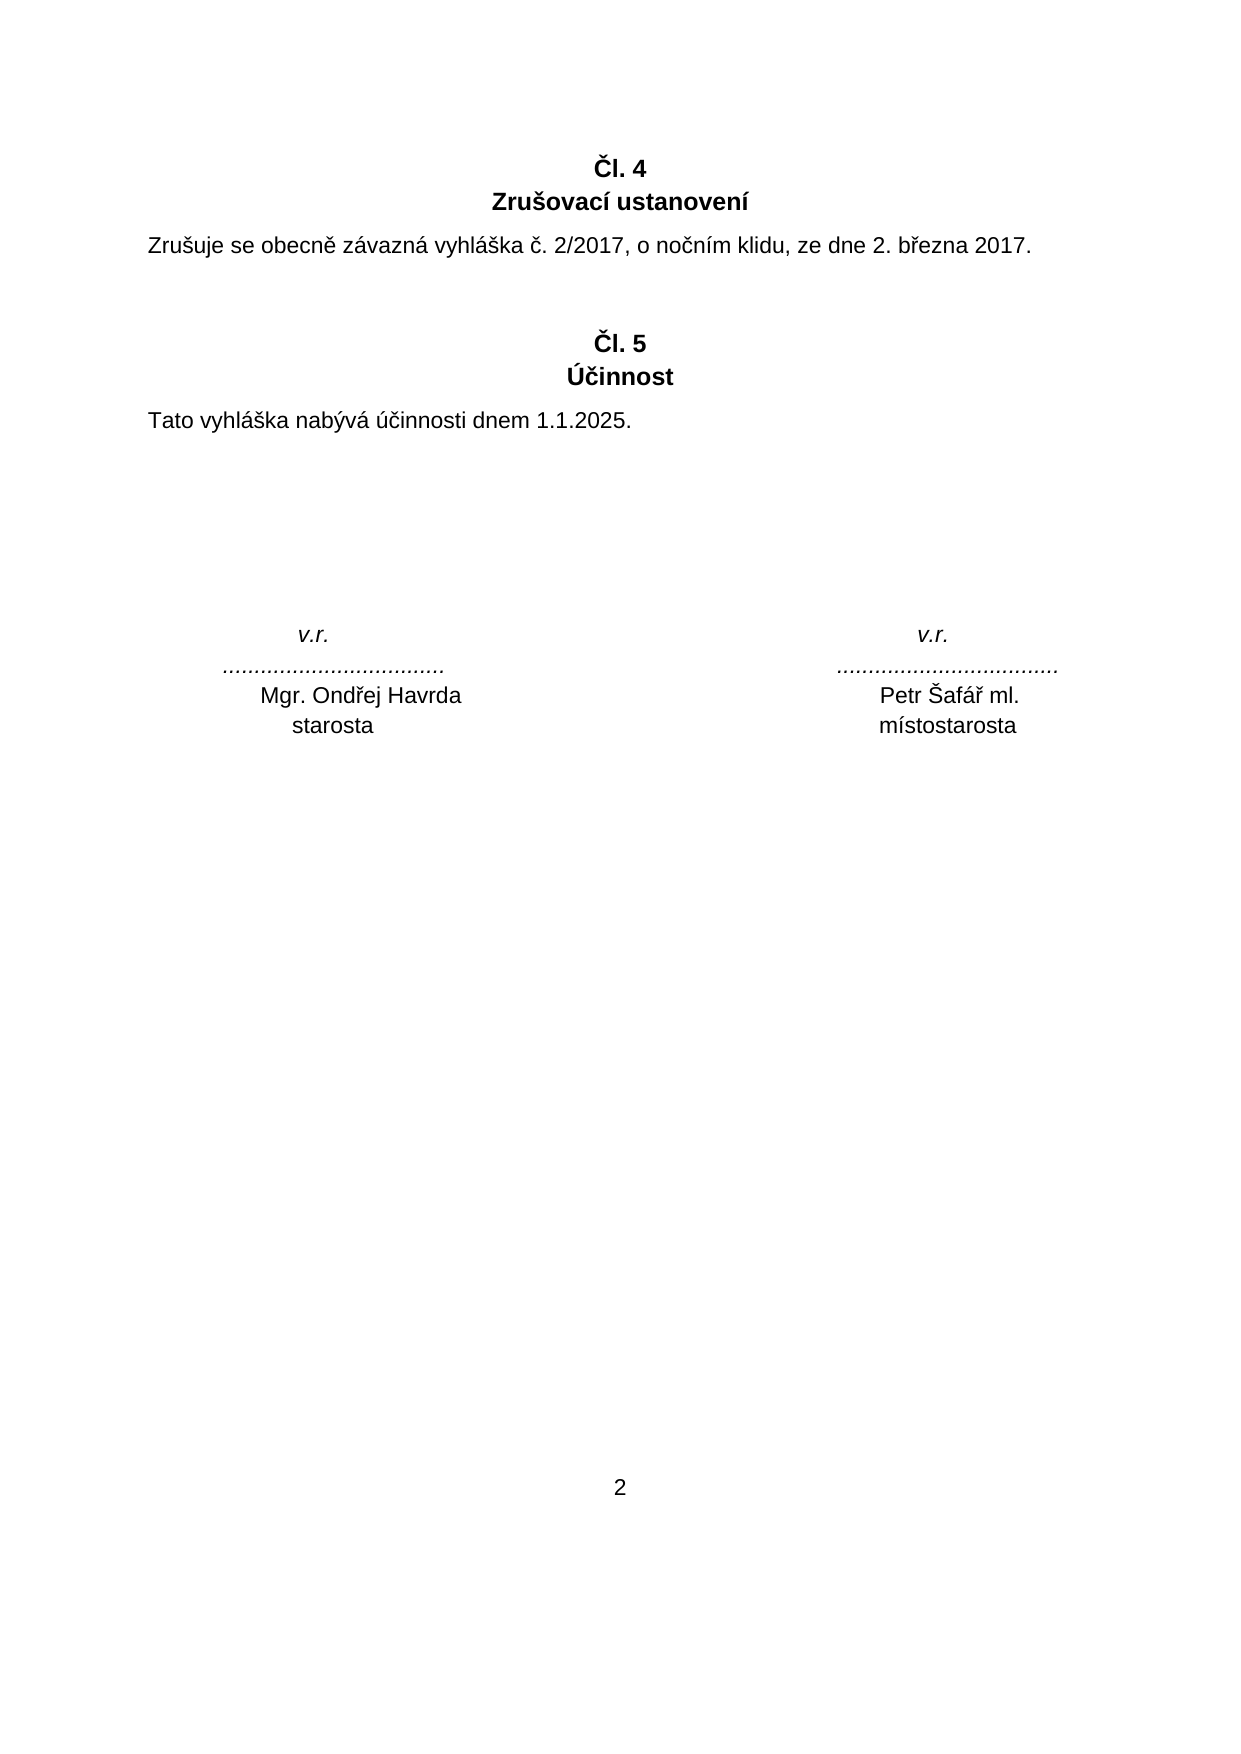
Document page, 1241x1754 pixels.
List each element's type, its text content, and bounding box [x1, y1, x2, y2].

text Čl. 5 [148, 329, 1092, 357]
text Tato vyhláška nabývá účinnosti dnem 1.1.2025. [148, 407, 1092, 433]
text ................................... ................................... [148, 652, 1092, 678]
text Účinnost [148, 362, 1092, 390]
text Zrušuje se obecně závazná vyhláška č. 2/2017, o nočním klidu, ze dne 2. března 2017. [148, 232, 1092, 259]
text Čl. 4 [148, 154, 1092, 183]
text starosta místostarosta [148, 712, 1092, 738]
text Mgr. Ondřej Havrda Petr Šafář ml. [148, 682, 1092, 708]
text Zrušovací ustanovení [148, 187, 1092, 216]
text v.r. v.r. [148, 621, 1092, 648]
